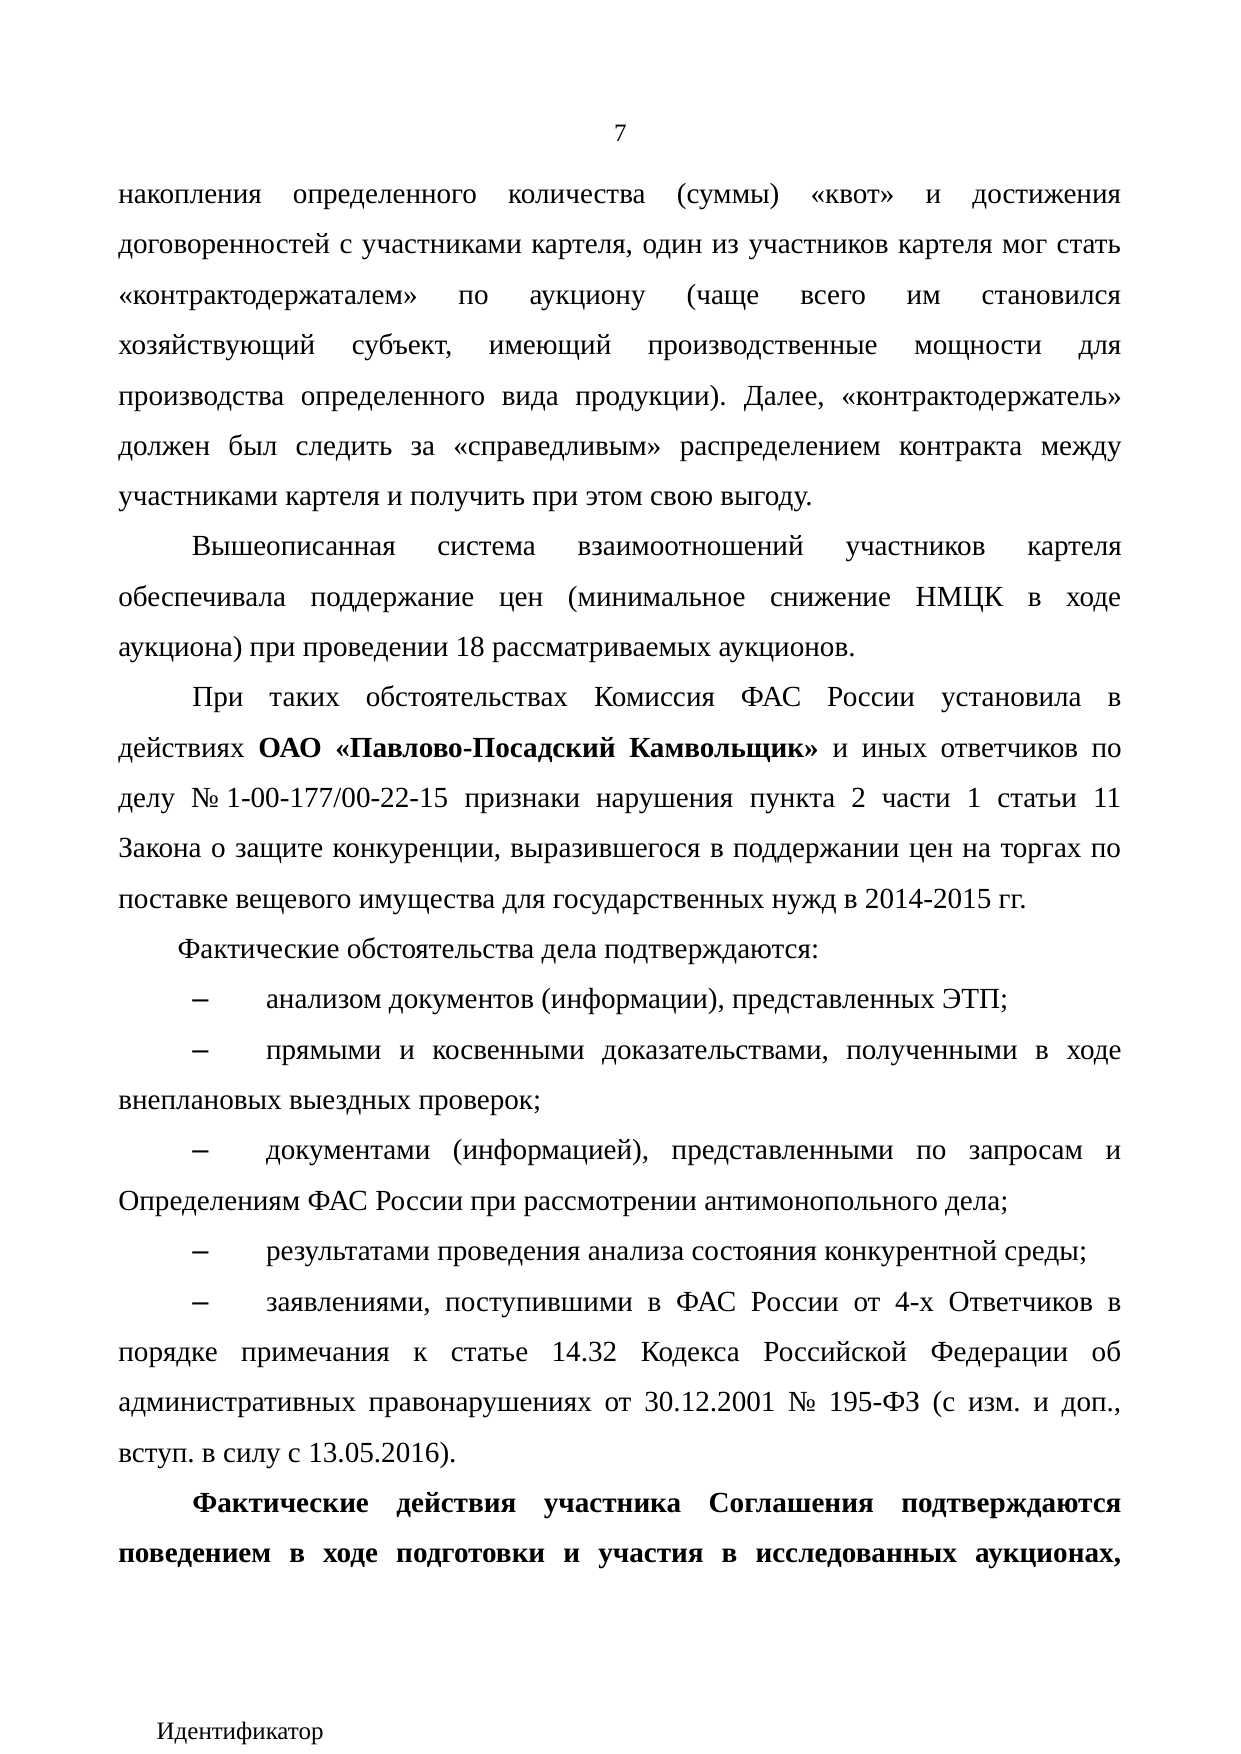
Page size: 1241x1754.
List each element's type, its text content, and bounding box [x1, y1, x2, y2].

list документами (информацией), представленными по запросам и Определениям ФАС России при рассмотрении антимонопольного дела; [118, 1132, 1122, 1216]
list прямыми и косвенными доказательствами, полученными в ходе внеплановых выездных проверок; [118, 1032, 1122, 1116]
text Фактические обстоятельства дела подтверждаются: [118, 931, 1122, 964]
text накопления определенного количества (суммы) «квот» и достижения договоренностей с участниками картеля, один из участников картеля мог стать «контрактодержаталем» по аукциону (чаще всего им становился хозяйствующий субъект, имеющий производственные мощности для производства определенного вида продукции). Далее, «контрактодержатель» должен был следить за «справедливым» распределением контракта между участниками картеля и получить при этом свою выгоду. [118, 176, 1122, 512]
text Фактические действия участника Соглашения подтверждаются поведением в ходе подготовки и участия в исследованных аукционах, [118, 1485, 1122, 1569]
list результатами проведения анализа состояния конкурентной среды; [118, 1233, 1122, 1267]
text Вышеописанная система взаимоотношений участников картеля обеспечивала поддержание цен (минимальное снижение НМЦК в ходе аукциона) при проведении 18 рассматриваемых аукционов. [118, 528, 1122, 663]
text При таких обстоятельствах Комиссия ФАС России установила в действиях ОАО «Павлово-Посадский Камвольщик» и иных ответчиков по делу № 1-00-177/00-22-15 признаки нарушения пункта 2 части 1 статьи 11 Закона о защите конкуренции, выразившегося в поддержании цен на торгах по поставке вещевого имущества для государственных нужд в 2014-2015 гг. [118, 679, 1122, 914]
list заявлениями, поступившими в ФАС России от 4-х Ответчиков в порядке примечания к статье 14.32 Кодекса Российской Федерации об административных правонарушениях от 30.12.2001 № 195-ФЗ (с изм. и доп., вступ. в силу с 13.05.2016). [118, 1284, 1122, 1468]
list анализом документов (информации), представленных ЭТП; [118, 981, 1122, 1015]
